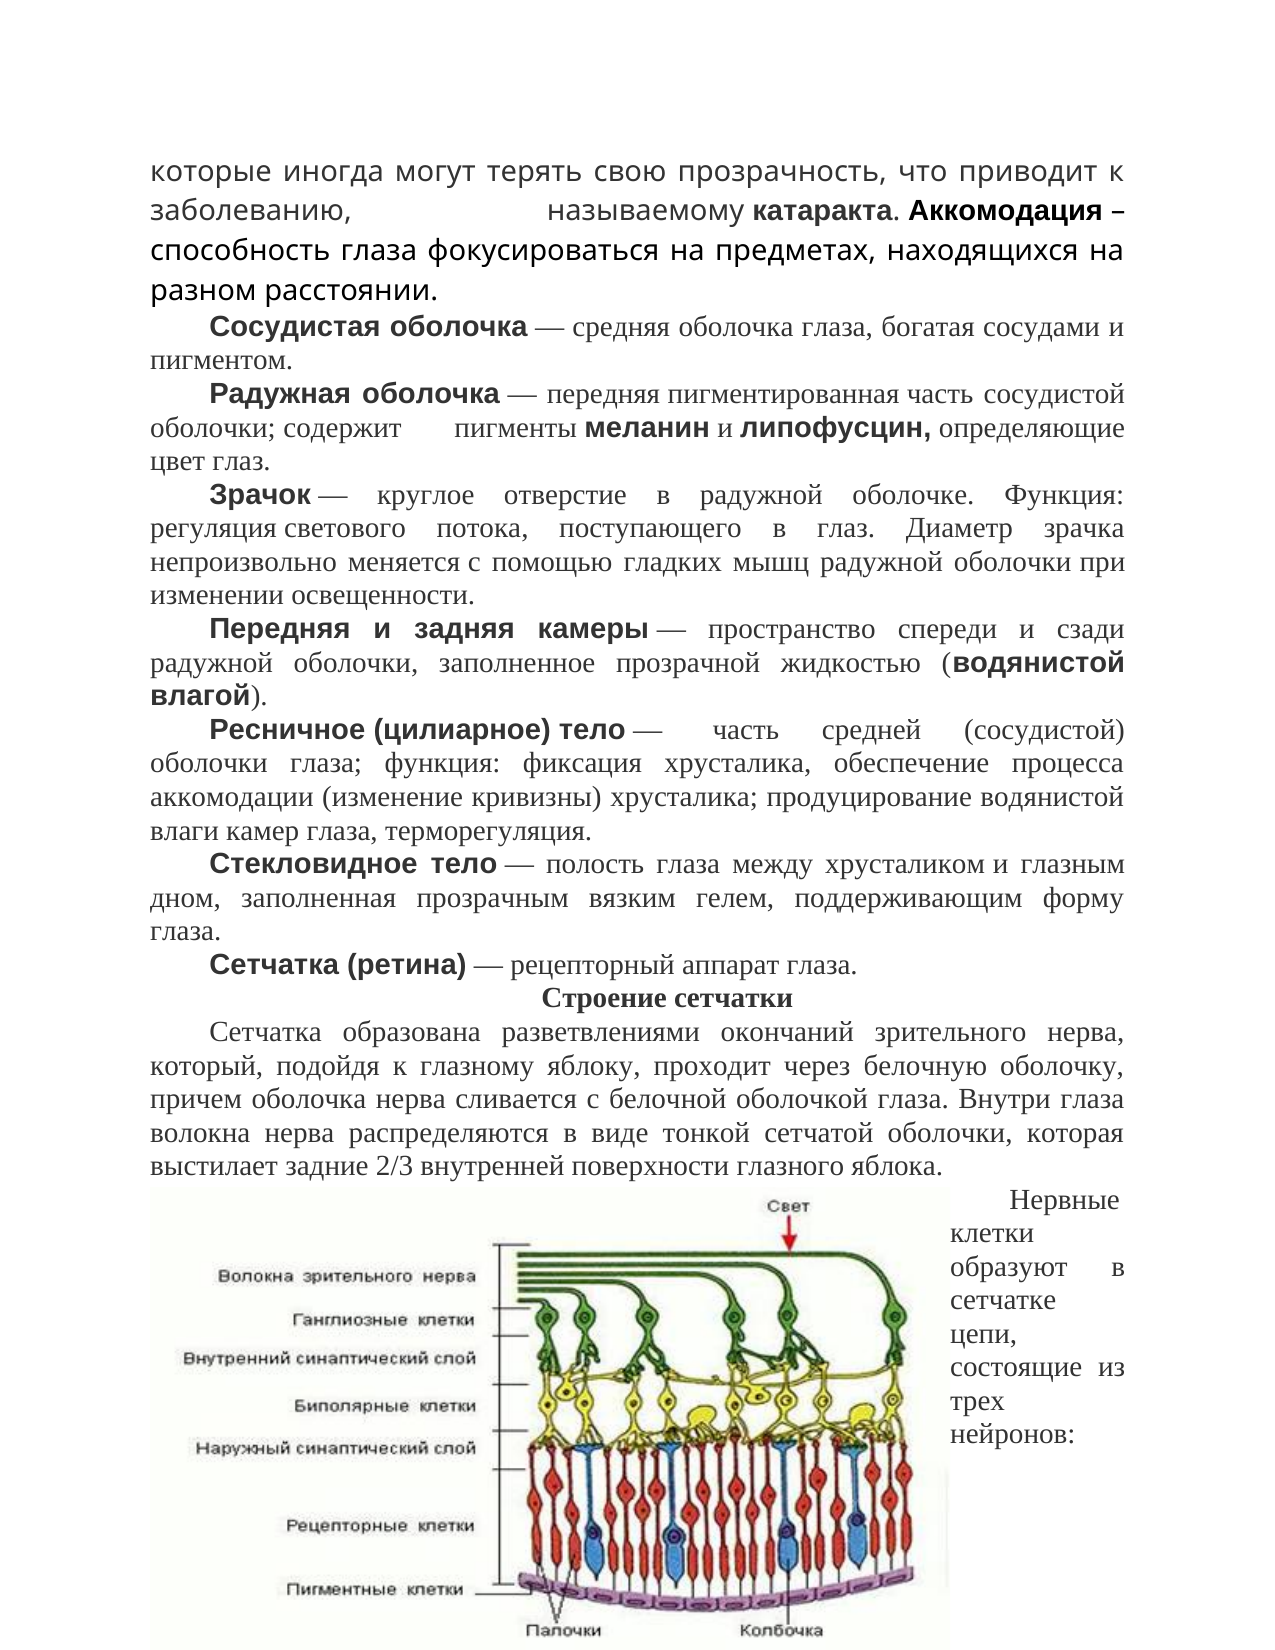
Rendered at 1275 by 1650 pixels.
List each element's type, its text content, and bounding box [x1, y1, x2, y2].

text Сетчатка образована разветвлениями окончаний зрительного нерва, который, подойдя к глазному яблоку, проходит через белочную оболочку, причем оболочка нерва сливается с белочной оболочкой глаза. Внутри глаза волокна нерва распределяются в виде тонкой сетчатой оболочки, которая выстилает задние 2/3 внутренней поверхности глазного яблока. [150, 1014, 1125, 1182]
text которые иногда могут терять свою прозрачность, что приводит к заболеванию, называемому катаракта. Аккомодация – способность глаза фокусироваться на предметах, находящихся на разном расстоянии. [150, 150, 1125, 309]
text Нервные клетки образуют в сетчатке цепи, состоящие из трех нейронов: [150, 1182, 1125, 1450]
text Зрачок — круглое отверстие в радужной оболочке. Функция: регуляция светового потока, поступающего в глаз. Диаметр зрачка непроизвольно меняется с помощью гладких мышц радужной оболочки при изменении освещенности. [150, 477, 1125, 611]
text Сосудистая оболочка — средняя оболочка глаза, богатая сосудами и пигментом. [150, 309, 1125, 376]
text Ресничное (цилиарное) тело — часть средней (сосудистой) оболочки глаза; функция: фиксация хрусталика, обеспечение процесса аккомодации (изменение кривизны) хрусталика; продуцирование водянистой влаги камер глаза, терморегуляция. [150, 712, 1125, 846]
subtitle Строение сетчатки [150, 981, 1125, 1014]
text Сетчатка (ретина) — рецепторный аппарат глаза. [150, 947, 1125, 981]
text Радужная оболочка — передняя пигментированная часть сосудистой оболочки; содержит пигменты меланин и липофусцин, определяющие цвет глаз. [150, 376, 1125, 477]
text Передняя и задняя камеры — пространство спереди и сзади радужной оболочки, заполненное прозрачной жидкостью (водянистой влагой). [150, 611, 1125, 712]
text Стекловидное тело — полость глаза между хрусталиком и глазным дном, заполненная прозрачным вязким гелем, поддерживающим форму глаза. [150, 846, 1125, 947]
